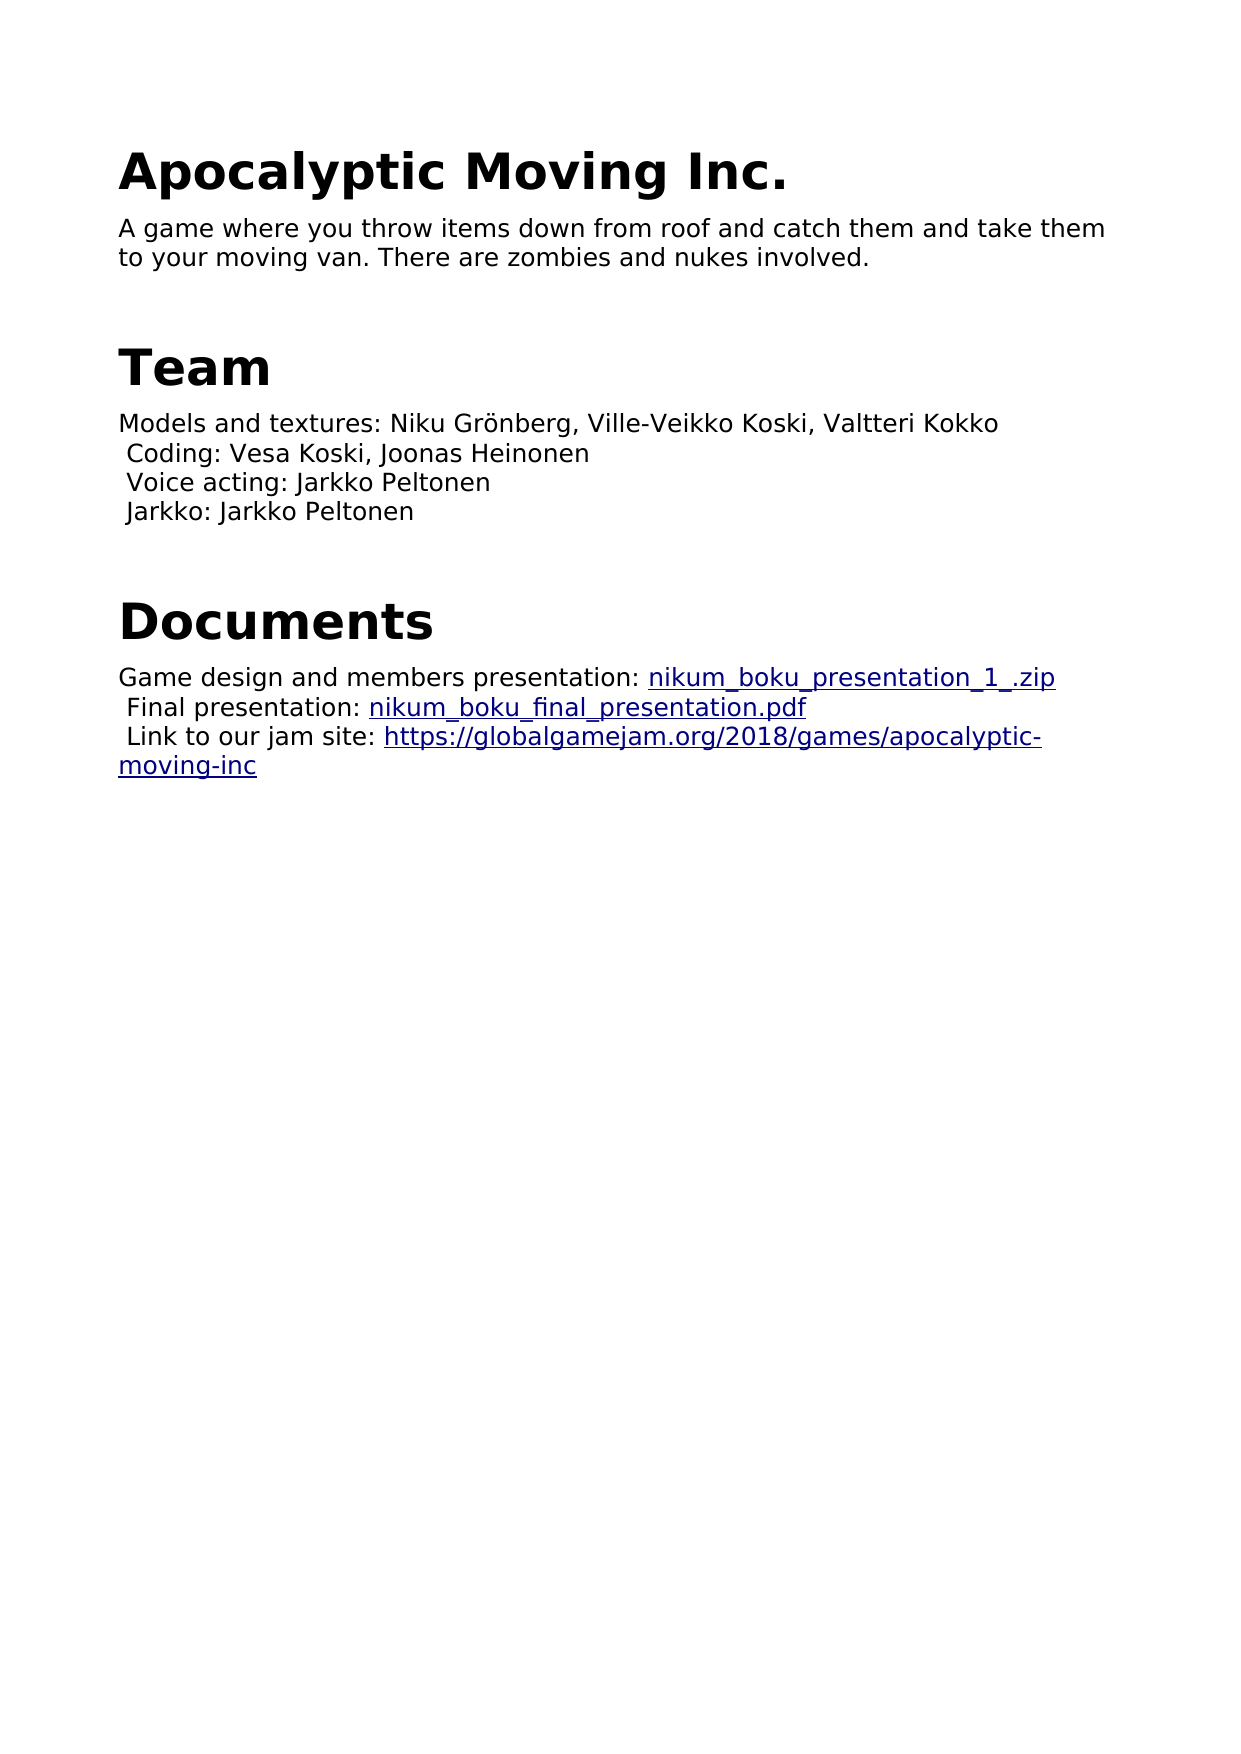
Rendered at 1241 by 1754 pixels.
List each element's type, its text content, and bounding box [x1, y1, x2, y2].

subtitle Documents [118, 593, 1122, 651]
subtitle Apocalyptic Moving Inc. [118, 143, 1122, 201]
subtitle Team [118, 339, 1122, 397]
text Game design and members presentation: nikum_boku_presentation_1_.zip Final presentation: nikum_boku_final_presentation.pdf Link to our jam site: https://globalgamejam.org/2018/games/apocalyptic-moving-inc [118, 664, 1122, 809]
text A game where you throw items down from roof and catch them and take them to your moving van. There are zombies and nukes involved. [118, 214, 1122, 301]
text Models and textures: Niku Grönberg, Ville-Veikko Koski, Valtteri Kokko Coding: Vesa Koski, Joonas Heinonen Voice acting: Jarkko Peltonen Jarkko: Jarkko Peltonen [118, 409, 1122, 555]
